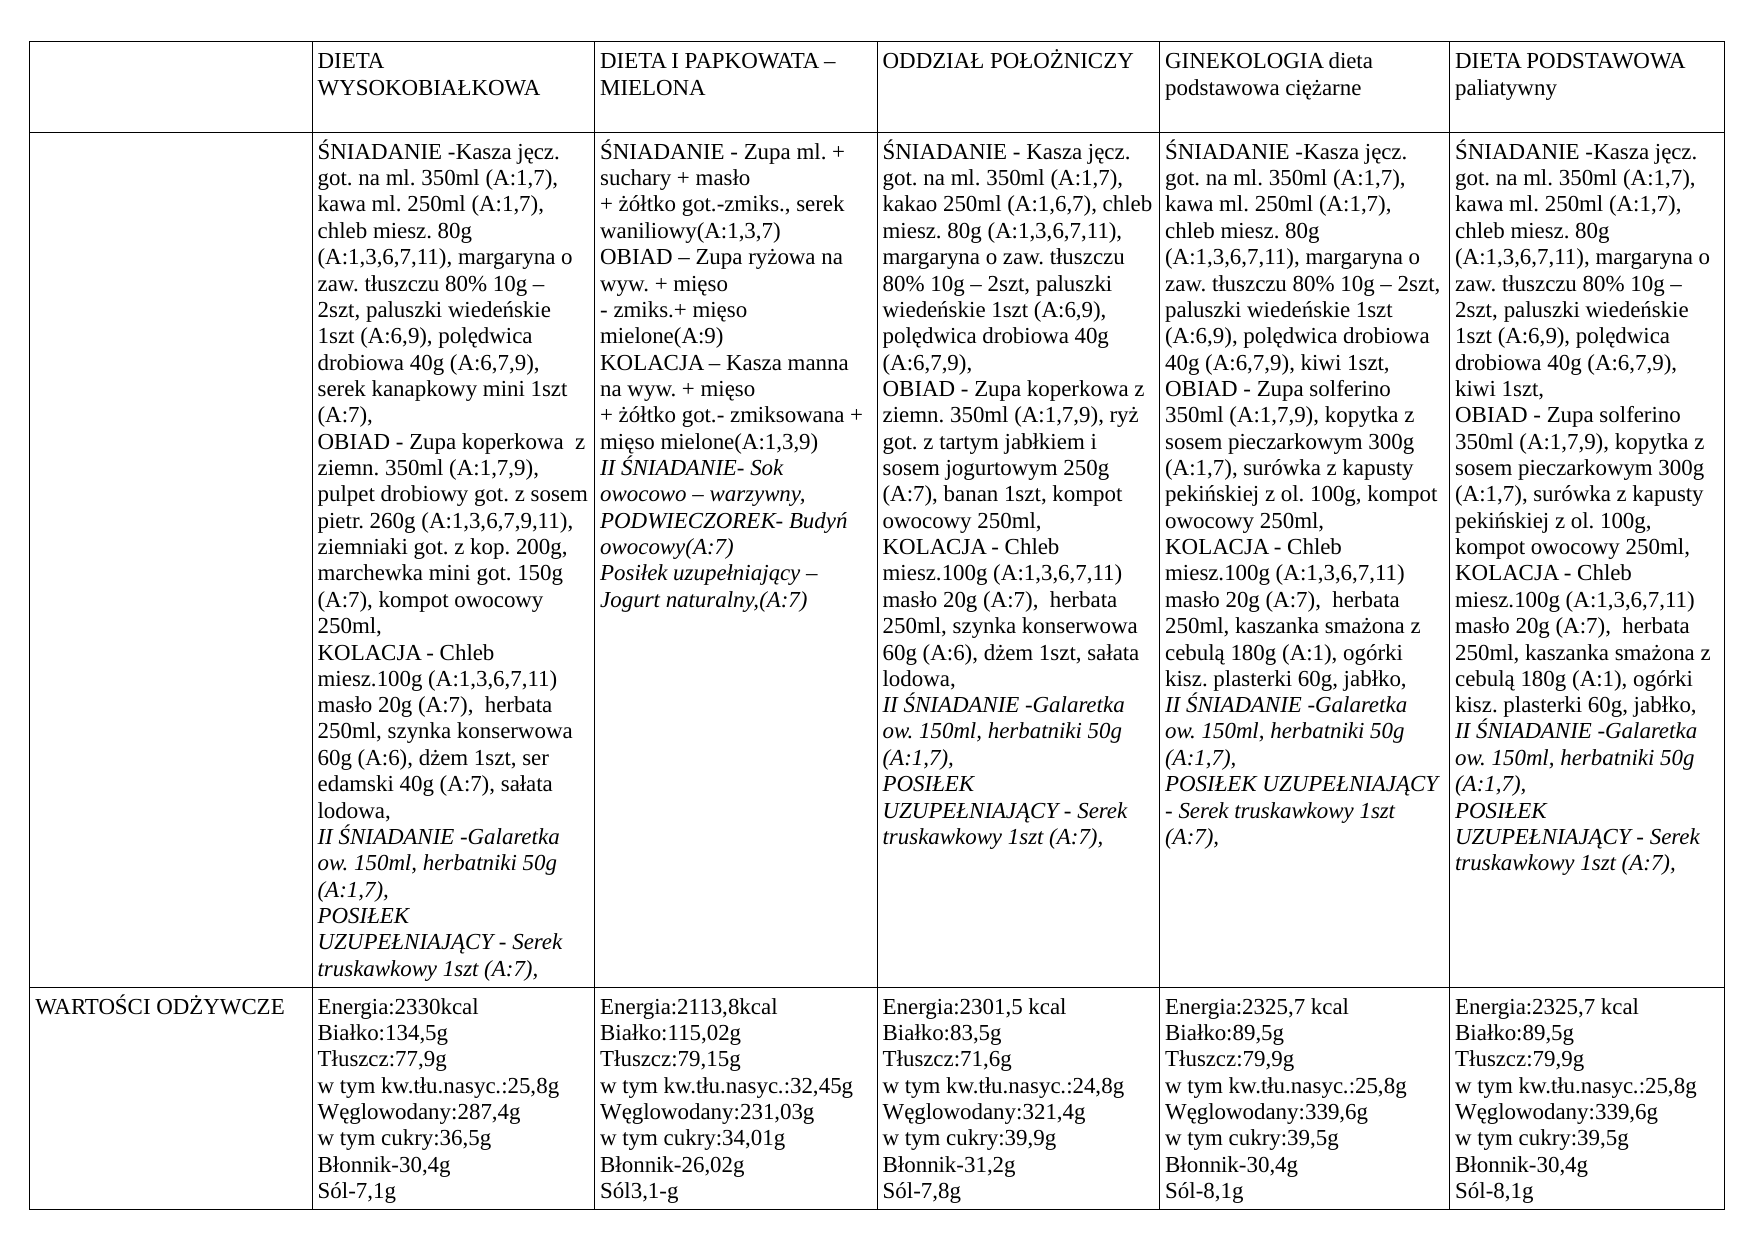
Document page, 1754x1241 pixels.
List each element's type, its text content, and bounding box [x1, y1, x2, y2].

table_cell Energia:2325,7 kcal Białko:89,5g Tłuszcz:79,9g w tym kw.tłu.nasyc.:25,8g Węglowodany:339,6g w tym cukry:39,5g Błonnik-30,4g Sól-8,1g [1160, 988, 1449, 1209]
table_cell ŚNIADANIE -Kasza jęcz. got. na ml. 350ml (A:1,7), kawa ml. 250ml (A:1,7), chleb miesz. 80g (A:1,3,6,7,11), margaryna o zaw. tłuszczu 80% 10g – 2szt, paluszki wiedeńskie 1szt (A:6,9), polędwica drobiowa 40g (A:6,7,9), serek kanapkowy mini 1szt (A:7), OBIAD - Zupa koperkowa z ziemn. 350ml (A:1,7,9), pulpet drobiowy got. z sosem pietr. 260g (A:1,3,6,7,9,11), ziemniaki got. z kop. 200g, marchewka mini got. 150g (A:7), kompot owocowy 250ml, KOLACJA - Chleb miesz.100g (A:1,3,6,7,11) masło 20g (A:7), herbata 250ml, szynka konserwowa 60g (A:6), dżem 1szt, ser edamski 40g (A:7), sałata lodowa, II ŚNIADANIE -Galaretka ow. 150ml, herbatniki 50g (A:1,7), POSIŁEK UZUPEŁNIAJĄCY - Serek truskawkowy 1szt (A:7), [313, 133, 594, 987]
table_cell WARTOŚCI ODŻYWCZE [30, 988, 312, 1209]
table_cell Energia:2301,5 kcal Białko:83,5g Tłuszcz:71,6g w tym kw.tłu.nasyc.:24,8g Węglowodany:321,4g w tym cukry:39,9g Błonnik-31,2g Sól-7,8g [878, 988, 1159, 1209]
table_cell ŚNIADANIE - Zupa ml. + suchary + masło + żółtko got.-zmiks., serek waniliowy(A:1,3,7) OBIAD – Zupa ryżowa na wyw. + mięso - zmiks.+ mięso mielone(A:9) KOLACJA – Kasza manna na wyw. + mięso + żółtko got.- zmiksowana + mięso mielone(A:1,3,9) II ŚNIADANIE- Sok owocowo – warzywny, PODWIECZOREK- Budyń owocowy(A:7) Posiłek uzupełniający – Jogurt naturalny,(A:7) [595, 133, 877, 987]
table_cell ŚNIADANIE -Kasza jęcz. got. na ml. 350ml (A:1,7), kawa ml. 250ml (A:1,7), chleb miesz. 80g (A:1,3,6,7,11), margaryna o zaw. tłuszczu 80% 10g – 2szt, paluszki wiedeńskie 1szt (A:6,9), polędwica drobiowa 40g (A:6,7,9), kiwi 1szt, OBIAD - Zupa solferino 350ml (A:1,7,9), kopytka z sosem pieczarkowym 300g (A:1,7), surówka z kapusty pekińskiej z ol. 100g, kompot owocowy 250ml, KOLACJA - Chleb miesz.100g (A:1,3,6,7,11) masło 20g (A:7), herbata 250ml, kaszanka smażona z cebulą 180g (A:1), ogórki kisz. plasterki 60g, jabłko, II ŚNIADANIE -Galaretka ow. 150ml, herbatniki 50g (A:1,7), POSIŁEK UZUPEŁNIAJĄCY - Serek truskawkowy 1szt (A:7), [1450, 133, 1724, 987]
table_cell [30, 133, 312, 987]
table_cell ŚNIADANIE -Kasza jęcz. got. na ml. 350ml (A:1,7), kawa ml. 250ml (A:1,7), chleb miesz. 80g (A:1,3,6,7,11), margaryna o zaw. tłuszczu 80% 10g – 2szt, paluszki wiedeńskie 1szt (A:6,9), polędwica drobiowa 40g (A:6,7,9), kiwi 1szt, OBIAD - Zupa solferino 350ml (A:1,7,9), kopytka z sosem pieczarkowym 300g (A:1,7), surówka z kapusty pekińskiej z ol. 100g, kompot owocowy 250ml, KOLACJA - Chleb miesz.100g (A:1,3,6,7,11) masło 20g (A:7), herbata 250ml, kaszanka smażona z cebulą 180g (A:1), ogórki kisz. plasterki 60g, jabłko, II ŚNIADANIE -Galaretka ow. 150ml, herbatniki 50g (A:1,7), POSIŁEK UZUPEŁNIAJĄCY - Serek truskawkowy 1szt (A:7), [1160, 133, 1449, 987]
table_cell DIETA I PAPKOWATA – MIELONA [595, 42, 877, 132]
table_cell ODDZIAŁ POŁOŻNICZY [878, 42, 1159, 132]
table_cell Energia:2325,7 kcal Białko:89,5g Tłuszcz:79,9g w tym kw.tłu.nasyc.:25,8g Węglowodany:339,6g w tym cukry:39,5g Błonnik-30,4g Sól-8,1g [1450, 988, 1724, 1209]
table_cell DIETA PODSTAWOWA paliatywny [1450, 42, 1724, 132]
table_cell ŚNIADANIE - Kasza jęcz. got. na ml. 350ml (A:1,7), kakao 250ml (A:1,6,7), chleb miesz. 80g (A:1,3,6,7,11), margaryna o zaw. tłuszczu 80% 10g – 2szt, paluszki wiedeńskie 1szt (A:6,9), polędwica drobiowa 40g (A:6,7,9), OBIAD - Zupa koperkowa z ziemn. 350ml (A:1,7,9), ryż got. z tartym jabłkiem i sosem jogurtowym 250g (A:7), banan 1szt, kompot owocowy 250ml, KOLACJA - Chleb miesz.100g (A:1,3,6,7,11) masło 20g (A:7), herbata 250ml, szynka konserwowa 60g (A:6), dżem 1szt, sałata lodowa, II ŚNIADANIE -Galaretka ow. 150ml, herbatniki 50g (A:1,7), POSIŁEK UZUPEŁNIAJĄCY - Serek truskawkowy 1szt (A:7), [878, 133, 1159, 987]
table_cell Energia:2330kcal Białko:134,5g Tłuszcz:77,9g w tym kw.tłu.nasyc.:25,8g Węglowodany:287,4g w tym cukry:36,5g Błonnik-30,4g Sól-7,1g [313, 988, 594, 1209]
table_cell Energia:2113,8kcal Białko:115,02g Tłuszcz:79,15g w tym kw.tłu.nasyc.:32,45g Węglowodany:231,03g w tym cukry:34,01g Błonnik-26,02g Sól3,1-g [595, 988, 877, 1209]
table_cell [30, 42, 312, 132]
table_cell DIETA WYSOKOBIAŁKOWA [313, 42, 594, 132]
table_cell GINEKOLOGIA dieta podstawowa ciężarne [1160, 42, 1449, 132]
